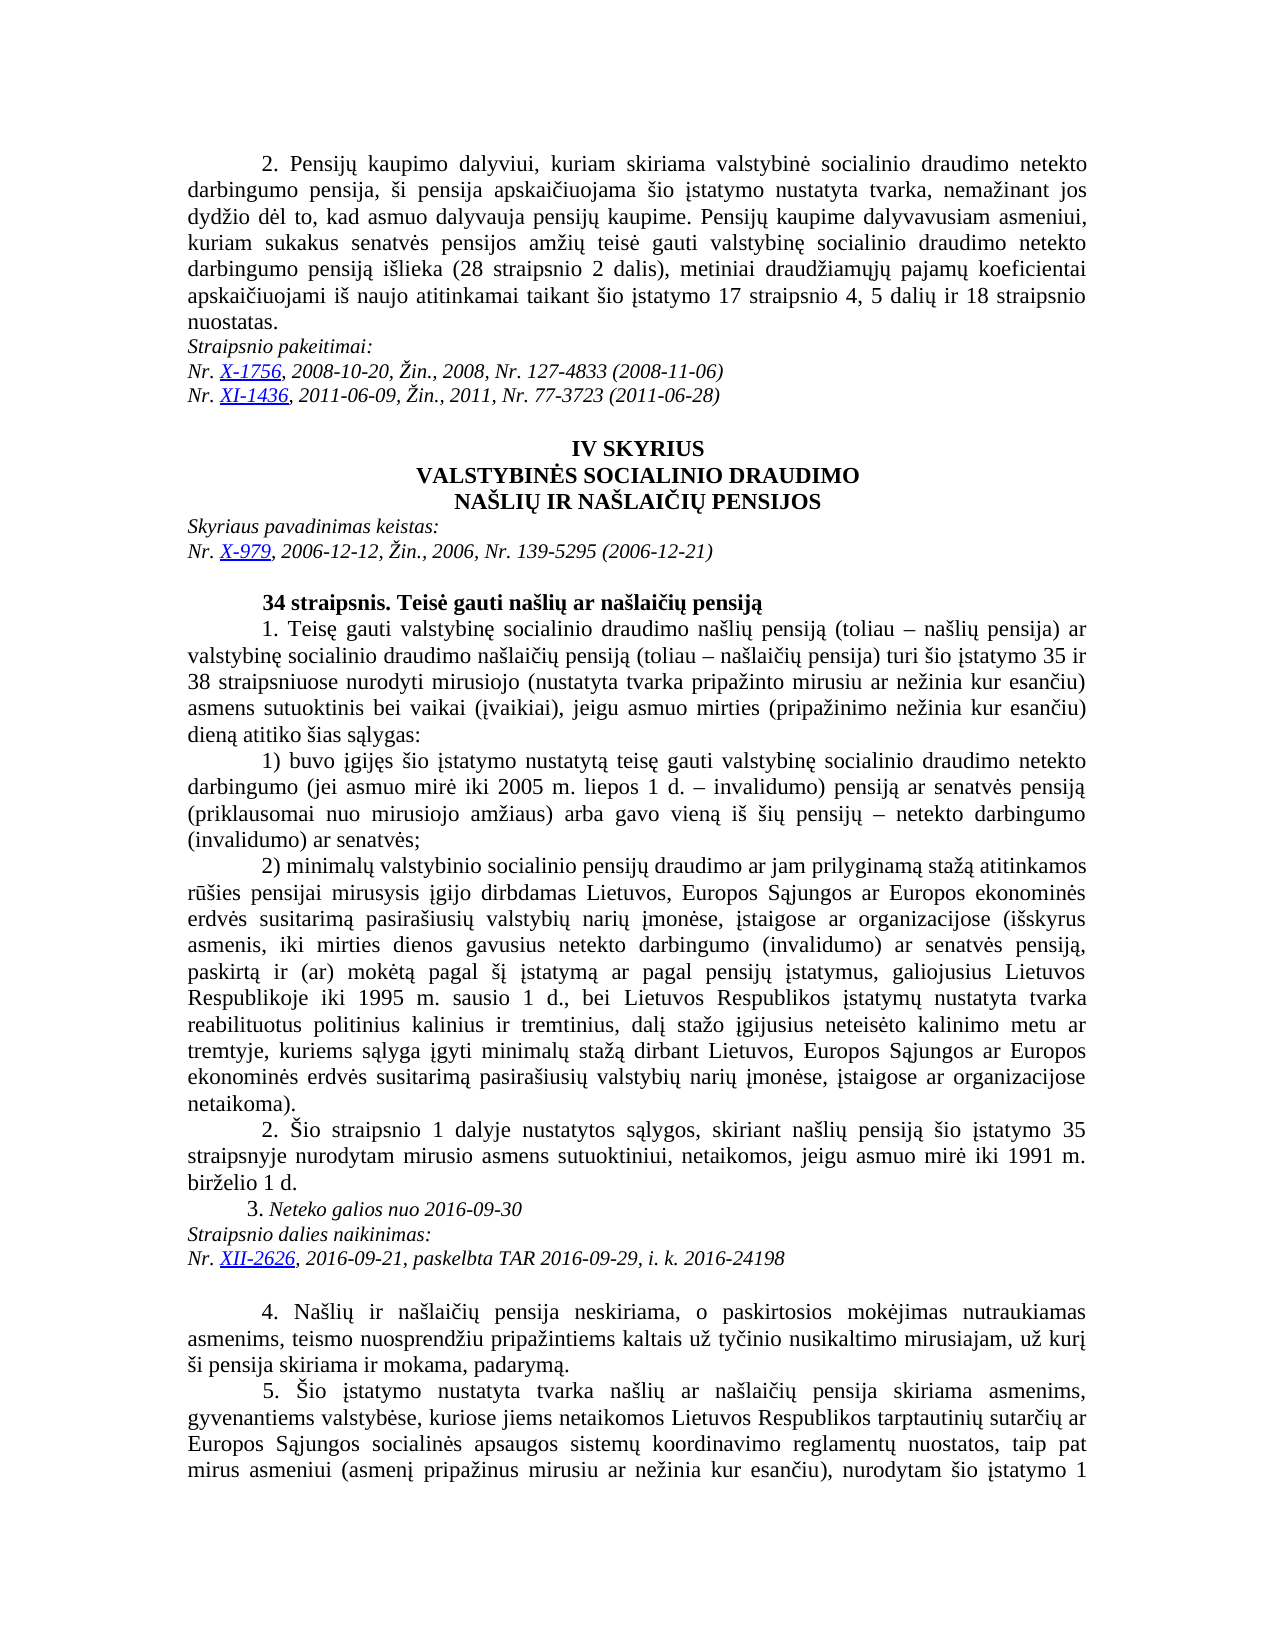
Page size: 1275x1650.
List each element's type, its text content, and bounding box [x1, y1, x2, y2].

text Skyriaus pavadinimas keistas: [187, 514, 1088, 538]
text 2. Šio straipsnio 1 dalyje nustatytos sąlygos, skiriant našlių pensiją šio įstatymo 35 straipsnyje nurodytam mirusio asmens sutuoktiniui, netaikomos, jeigu asmuo mirė iki 1991 m. birželio 1 d. [187, 1116, 1087, 1195]
text 1. Teisę gauti valstybinę socialinio draudimo našlių pensiją (toliau – našlių pensija) ar valstybinę socialinio draudimo našlaičių pensiją (toliau – našlaičių pensija) turi šio įstatymo 35 ir 38 straipsniuose nurodyti mirusiojo (nustatyta tvarka pripažinto mirusiu ar nežinia kur esančiu) asmens sutuoktinis bei vaikai (įvaikiai), jeigu asmuo mirties (pripažinimo nežinia kur esančiu) dieną atitiko šias sąlygas: [187, 615, 1087, 747]
text Straipsnio dalies naikinimas: [187, 1221, 1087, 1246]
text 2. Pensijų kaupimo dalyviui, kuriam skiriama valstybinė socialinio draudimo netekto darbingumo pensija, ši pensija apskaičiuojama šio įstatymo nustatyta tvarka, nemažinant jos dydžio dėl to, kad asmuo dalyvauja pensijų kaupime. Pensijų kaupime dalyvavusiam asmeniui, kuriam sukakus senatvės pensijos amžių teisė gauti valstybinę socialinio draudimo netekto darbingumo pensiją išlieka (28 straipsnio 2 dalis), metiniai draudžiamųjų pajamų koeficientai apskaičiuojami iš naujo atitinkamai taikant šio įstatymo 17 straipsnio 4, 5 dalių ir 18 straipsnio nuostatas. [187, 150, 1088, 334]
text Straipsnio pakeitimai: [187, 334, 1088, 358]
text 3. Neteko galios nuo 2016-09-30 [187, 1195, 1087, 1221]
text NAŠLIŲ IR NAŠLAIČIŲ PENSIJOS [187, 488, 1088, 514]
text 4. Našlių ir našlaičių pensija neskiriama, o paskirtosios mokėjimas nutraukiamas asmenims, teismo nuosprendžiu pripažintiems kaltais už tyčinio nusikaltimo mirusiajam, už kurį ši pensija skiriama ir mokama, padarymą. [187, 1298, 1087, 1377]
text Nr. X-979, 2006-12-12, Žin., 2006, Nr. 139-5295 (2006-12-21) [187, 538, 1088, 563]
text VALSTYBINĖS SOCIALINIO DRAUDIMO [187, 462, 1088, 488]
text 5. Šio įstatymo nustatyta tvarka našlių ar našlaičių pensija skiriama asmenims, gyvenantiems valstybėse, kuriose jiems netaikomos Lietuvos Respublikos tarptautinių sutarčių ar Europos Sąjungos socialinės apsaugos sistemų koordinavimo reglamentų nuostatos, taip pat mirus asmeniui (asmenį pripažinus mirusiu ar nežinia kur esančiu), nurodytam šio įstatymo 1 [187, 1377, 1087, 1483]
text Nr. XII-2626, 2016-09-21, paskelbta TAR 2016-09-29, i. k. 2016-24198 [187, 1246, 1087, 1269]
text 1) buvo įgijęs šio įstatymo nustatytą teisę gauti valstybinę socialinio draudimo netekto darbingumo (jei asmuo mirė iki 2005 m. liepos 1 d. – invalidumo) pensiją ar senatvės pensiją (priklausomai nuo mirusiojo amžiaus) arba gavo vieną iš šių pensijų – netekto darbingumo (invalidumo) ar senatvės; [187, 747, 1087, 852]
text 34 straipsnis. Teisė gauti našlių ar našlaičių pensiją [187, 589, 1088, 615]
text Nr. XI-1436, 2011-06-09, Žin., 2011, Nr. 77-3723 (2011-06-28) [187, 383, 1087, 407]
text Nr. X-1756, 2008-10-20, Žin., 2008, Nr. 127-4833 (2008-11-06) [187, 358, 1088, 383]
text IV SKYRIUS [187, 435, 1088, 462]
text 2) minimalų valstybinio socialinio pensijų draudimo ar jam prilyginamą stažą atitinkamos rūšies pensijai mirusysis įgijo dirbdamas Lietuvos, Europos Sąjungos ar Europos ekonominės erdvės susitarimą pasirašiusių valstybių narių įmonėse, įstaigose ar organizacijose (išskyrus asmenis, iki mirties dienos gavusius netekto darbingumo (invalidumo) ar senatvės pensiją, paskirtą ir (ar) mokėtą pagal šį įstatymą ar pagal pensijų įstatymus, galiojusius Lietuvos Respublikoje iki 1995 m. sausio 1 d., bei Lietuvos Respublikos įstatymų nustatyta tvarka reabilituotus politinius kalinius ir tremtinius, dalį stažo įgijusius neteisėto kalinimo metu ar tremtyje, kuriems sąlyga įgyti minimalų stažą dirbant Lietuvos, Europos Sąjungos ar Europos ekonominės erdvės susitarimą pasirašiusių valstybių narių įmonėse, įstaigose ar organizacijose netaikoma). [187, 852, 1087, 1116]
